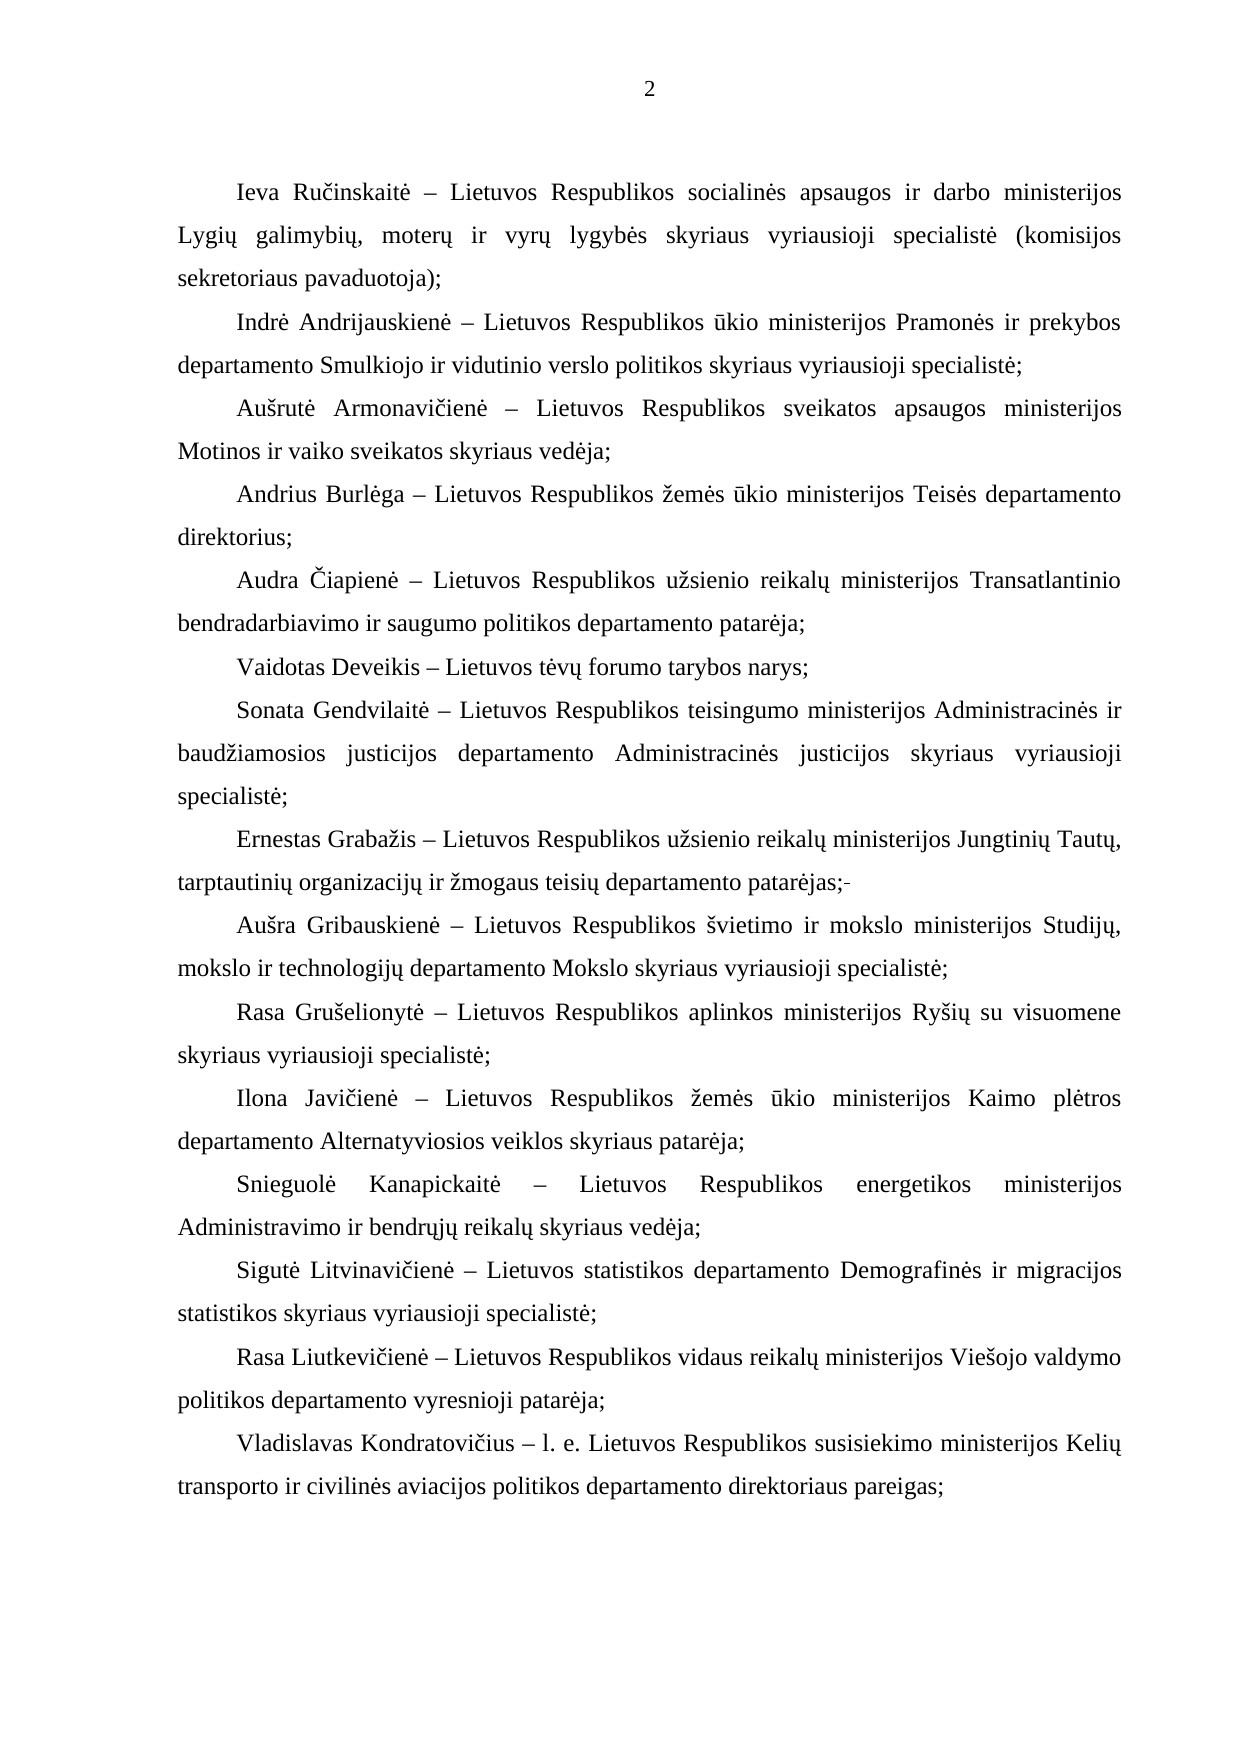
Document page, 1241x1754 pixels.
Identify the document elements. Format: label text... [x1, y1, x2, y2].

text Snieguolė Kanapickaitė – Lietuvos Respublikos energetikos ministerijos Administravimo ir bendrųjų reikalų skyriaus vedėja; [177, 1169, 1122, 1241]
text Aušrutė Armonavičienė – Lietuvos Respublikos sveikatos apsaugos ministerijos Motinos ir vaiko sveikatos skyriaus vedėja; [177, 393, 1122, 465]
text Audra Čiapienė – Lietuvos Respublikos užsienio reikalų ministerijos Transatlantinio bendradarbiavimo ir saugumo politikos departamento patarėja; [177, 565, 1122, 637]
text Ilona Javičienė – Lietuvos Respublikos žemės ūkio ministerijos Kaimo plėtros departamento Alternatyviosios veiklos skyriaus patarėja; [177, 1083, 1122, 1155]
text Rasa Grušelionytė – Lietuvos Respublikos aplinkos ministerijos Ryšių su visuomene skyriaus vyriausioji specialistė; [177, 997, 1122, 1068]
text Vladislavas Kondratovičius – l. e. Lietuvos Respublikos susisiekimo ministerijos Kelių transporto ir civilinės aviacijos politikos departamento direktoriaus pareigas; [177, 1428, 1122, 1500]
text Sonata Gendvilaitė – Lietuvos Respublikos teisingumo ministerijos Administracinės ir baudžiamosios justicijos departamento Administracinės justicijos skyriaus vyriausioji specialistė; [177, 695, 1122, 810]
text Andrius Burlėga – Lietuvos Respublikos žemės ūkio ministerijos Teisės departamento direktorius; [177, 479, 1122, 551]
text Indrė Andrijauskienė – Lietuvos Respublikos ūkio ministerijos Pramonės ir prekybos departamento Smulkiojo ir vidutinio verslo politikos skyriaus vyriausioji specialistė; [177, 307, 1122, 378]
text Ernestas Grabažis – Lietuvos Respublikos užsienio reikalų ministerijos Jungtinių Tautų, tarptautinių organizacijų ir žmogaus teisių departamento patarėjas; [177, 824, 1122, 896]
text Rasa Liutkevičienė – Lietuvos Respublikos vidaus reikalų ministerijos Viešojo valdymo politikos departamento vyresnioji patarėja; [177, 1342, 1122, 1413]
text Vaidotas Deveikis – Lietuvos tėvų forumo tarybos narys; [177, 652, 1122, 680]
text Aušra Gribauskienė – Lietuvos Respublikos švietimo ir mokslo ministerijos Studijų, mokslo ir technologijų departamento Mokslo skyriaus vyriausioji specialistė; [177, 910, 1122, 982]
text Sigutė Litvinavičienė – Lietuvos statistikos departamento Demografinės ir migracijos statistikos skyriaus vyriausioji specialistė; [177, 1255, 1122, 1327]
text Ieva Ručinskaitė – Lietuvos Respublikos socialinės apsaugos ir darbo ministerijos Lygių galimybių, moterų ir vyrų lygybės skyriaus vyriausioji specialistė (komisijos sekretoriaus pavaduotoja); [177, 177, 1122, 292]
